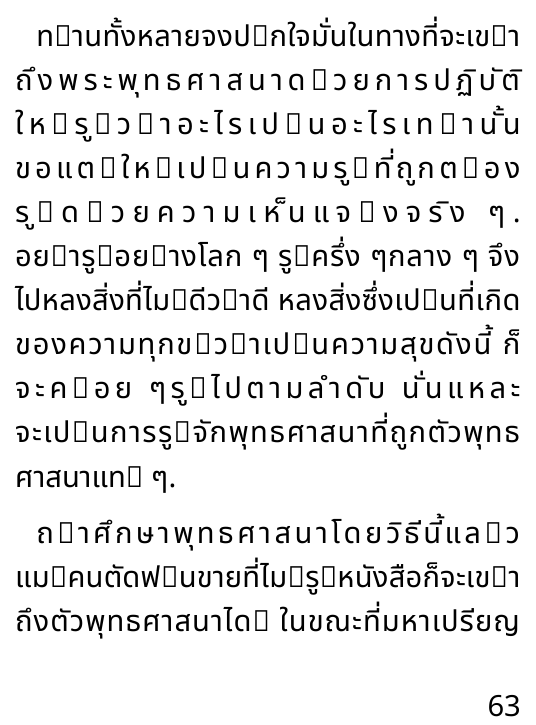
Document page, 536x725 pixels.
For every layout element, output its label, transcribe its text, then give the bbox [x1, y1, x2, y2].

text ทานทั้งหลายจงปกใจมั่นในทางที่จะเขาถึงพระพุทธศาสนาดวยการปฏิบัติใหรูวาอะไรเปนอะไรเทานั้น ขอแตใหเปนความรูที่ถูกตอง รูดวยความเห็นแจงจริง ๆ. อยารูอยางโลก ๆ รูครึ่ง ๆกลาง ๆ จึงไปหลงสิ่งที่ไมดีวาดี หลงสิ่งซึ่งเปนที่เกิดของความทุกขวาเปนความสุขดังนี้ ก็จะคอย ๆรูไปตามลําดับ นั่นแหละจะเปนการรูจักพุทธศาสนาที่ถูกตัวพุทธศาสนาแท ๆ. [15, 15, 521, 500]
text ถาศึกษาพุทธศาสนาโดยวิธีนี้แลว แมคนตัดฟนขายที่ไมรูหนังสือก็จะเขาถึงตัวพุทธศาสนาได ในขณะที่มหาเปรียญ [15, 513, 521, 645]
